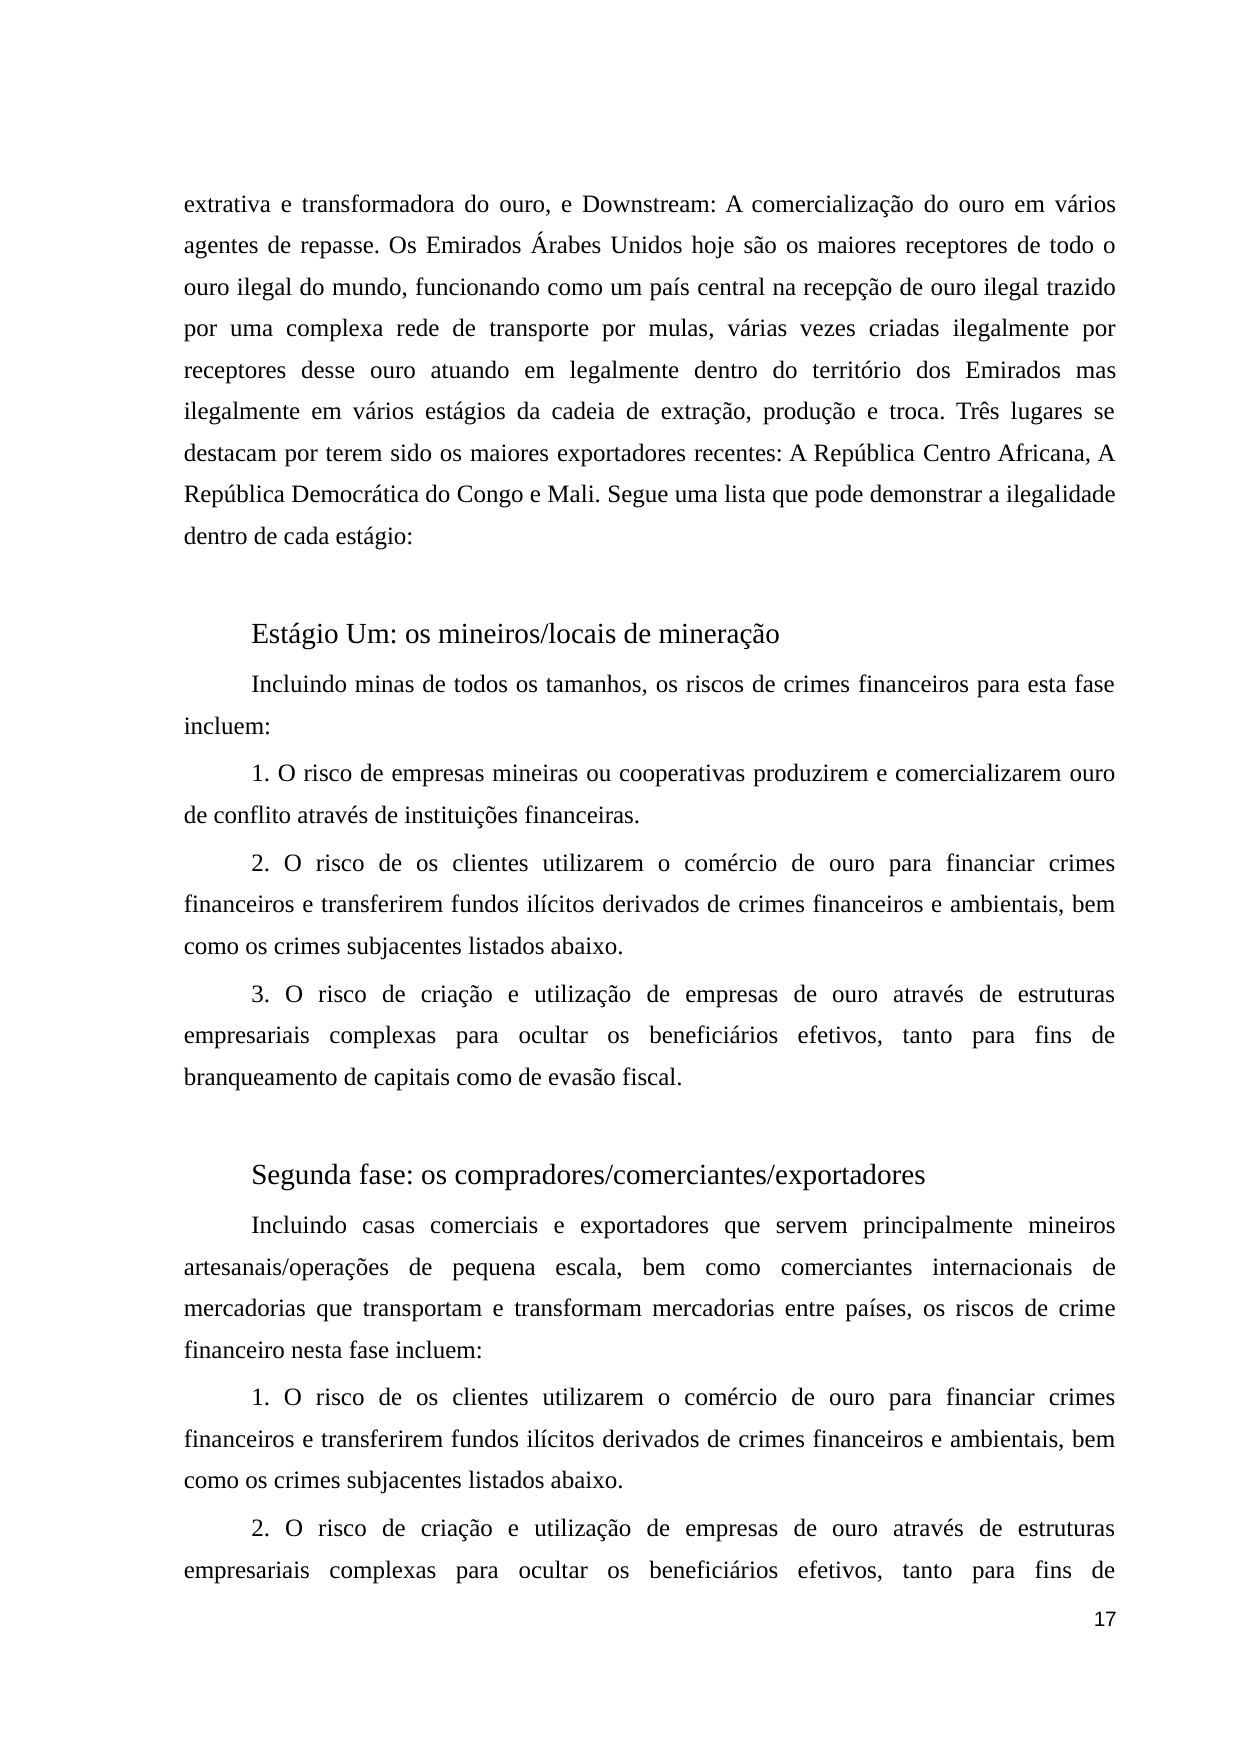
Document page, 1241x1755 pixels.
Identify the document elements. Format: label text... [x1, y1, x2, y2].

text 2. O risco de criação e utilização de empresas de ouro através de estruturas empresariais complexas para ocultar os beneficiários efetivos, tanto para fins de [177, 1508, 1123, 1590]
text Incluindo casas comerciais e exportadores que servem principalmente mineiros artesanais/operações de pequena escala, bem como comerciantes internacionais de mercadorias que transportam e transformam mercadorias entre países, os riscos de crime financeiro nesta fase incluem: [177, 1205, 1123, 1363]
text Segunda fase: os compradores/comerciantes/exportadores [177, 1152, 1123, 1191]
text 2. O risco de os clientes utilizarem o comércio de ouro para financiar crimes financeiros e transferirem fundos ilícitos derivados de crimes financeiros e ambientais, bem como os crimes subjacentes listados abaixo. [177, 843, 1123, 960]
text extrativa e transformadora do ouro, e Downstream: A comercialização do ouro em vários agentes de repasse. Os Emirados Árabes Unidos hoje são os maiores receptores de todo o ouro ilegal do mundo, funcionando como um país central na recepção de ouro ilegal trazido por uma complexa rede de transporte por mulas, várias vezes criadas ilegalmente por receptores desse ouro atuando em legalmente dentro do território dos Emirados mas ilegalmente em vários estágios da cadeia de extração, produção e troca. Três lugares se destacam por terem sido os maiores exportadores recentes: A República Centro Africana, A República Democrática do Congo e Mali. Segue uma lista que pode demonstrar a ilegalidade dentro de cada estágio: [177, 183, 1123, 550]
text Incluindo minas de todos os tamanhos, os riscos de crimes financeiros para esta fase incluem: [177, 664, 1123, 739]
text 1. O risco de os clientes utilizarem o comércio de ouro para financiar crimes financeiros e transferirem fundos ilícitos derivados de crimes financeiros e ambientais, bem como os crimes subjacentes listados abaixo. [177, 1377, 1123, 1494]
text 3. O risco de criação e utilização de empresas de ouro através de estruturas empresariais complexas para ocultar os beneficiários efetivos, tanto para fins de branqueamento de capitais como de evasão fiscal. [177, 974, 1123, 1091]
text 1. O risco de empresas mineiras ou cooperativas produzirem e comercializarem ouro de conflito através de instituições financeiras. [177, 753, 1123, 829]
text Estágio Um: os mineiros/locais de mineração [177, 612, 1123, 650]
